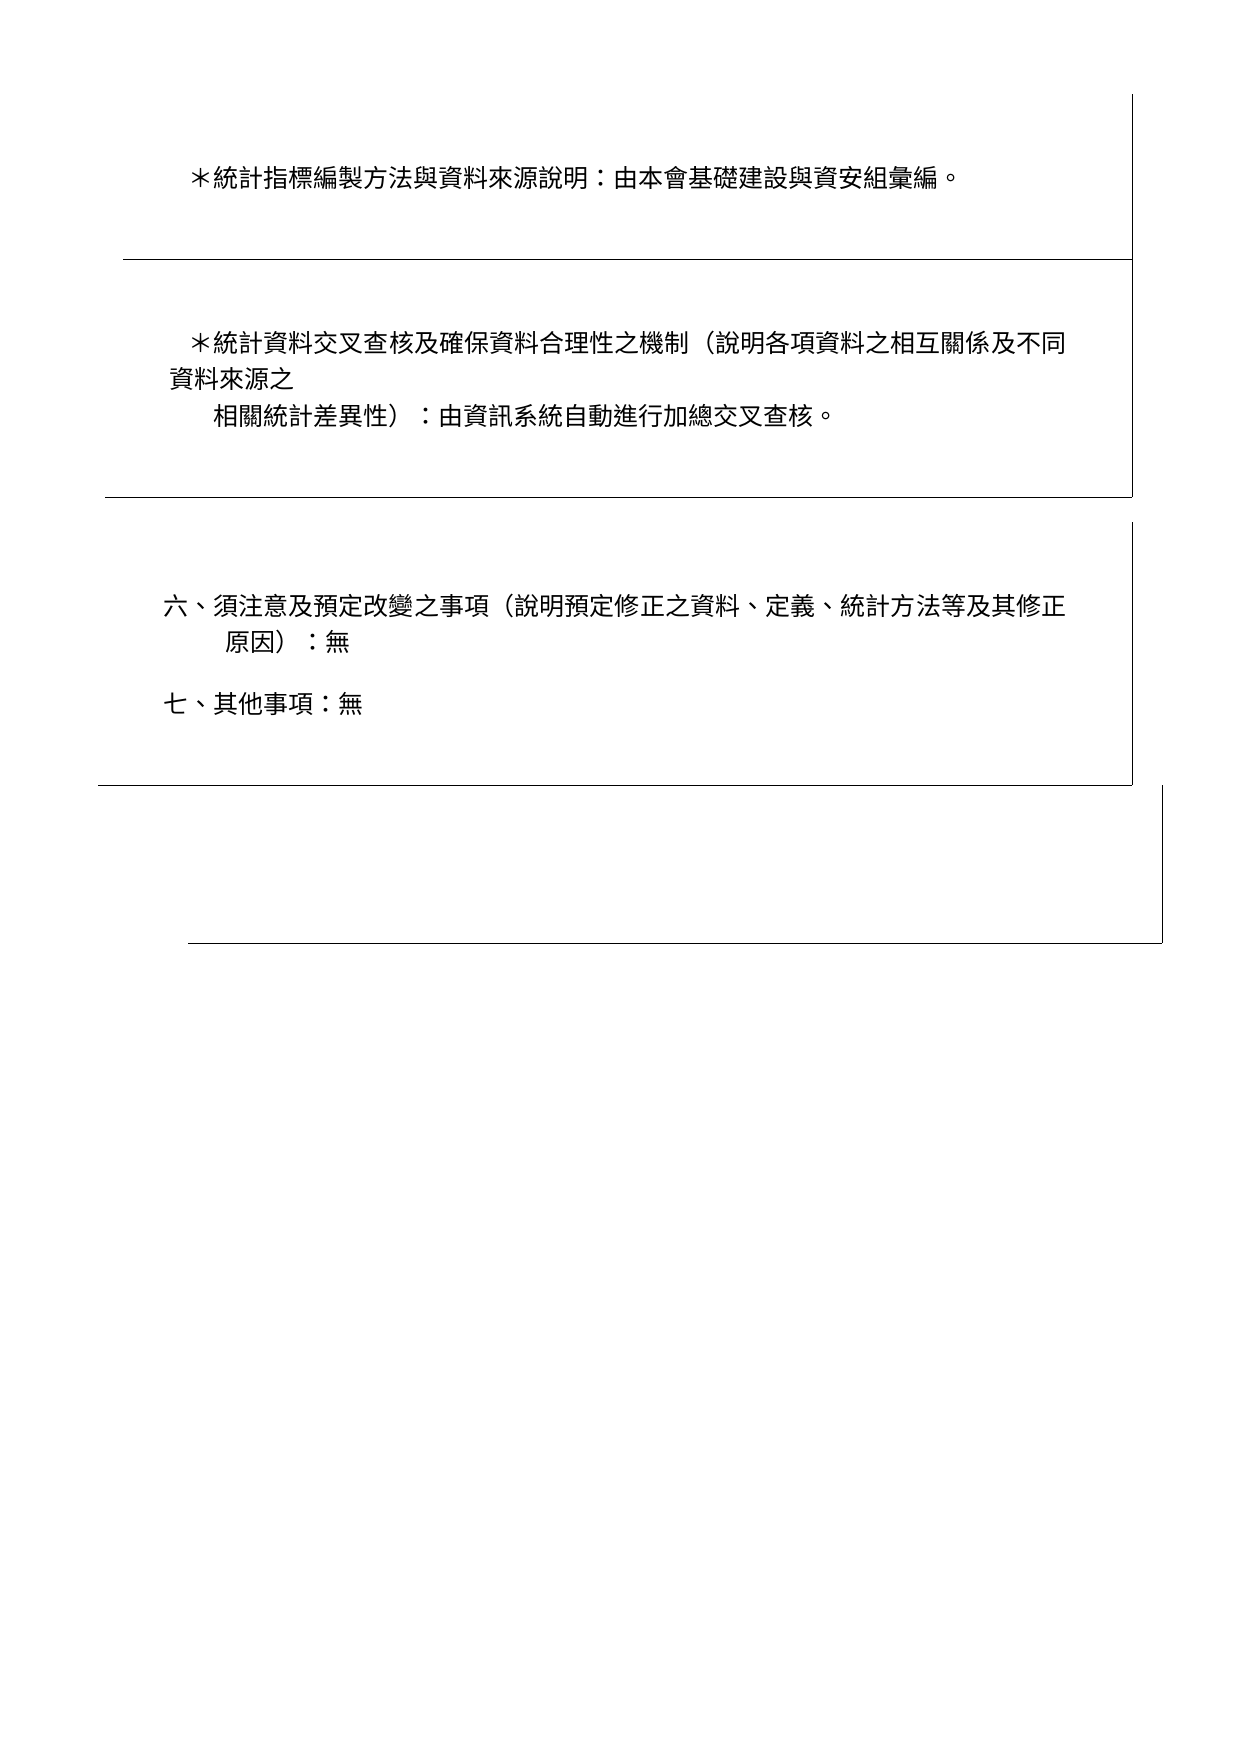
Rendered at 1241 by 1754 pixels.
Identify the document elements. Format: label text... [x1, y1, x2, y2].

table_header ＊統計指標編製方法與資料來源說明：由本會基礎建設與資安組彙編。 ＊統計資料交叉查核及確保資料合理性之機制（說明各項資料之相互關係及不同資料來源之 相關統計差異性）：由資訊系統自動進行加總交叉查核。 六、須注意及預定改變之事項（說明預定修正之資料、定義、統計方法等及其修正原因）：無 七、其他事項：無 [86, 94, 1144, 785]
